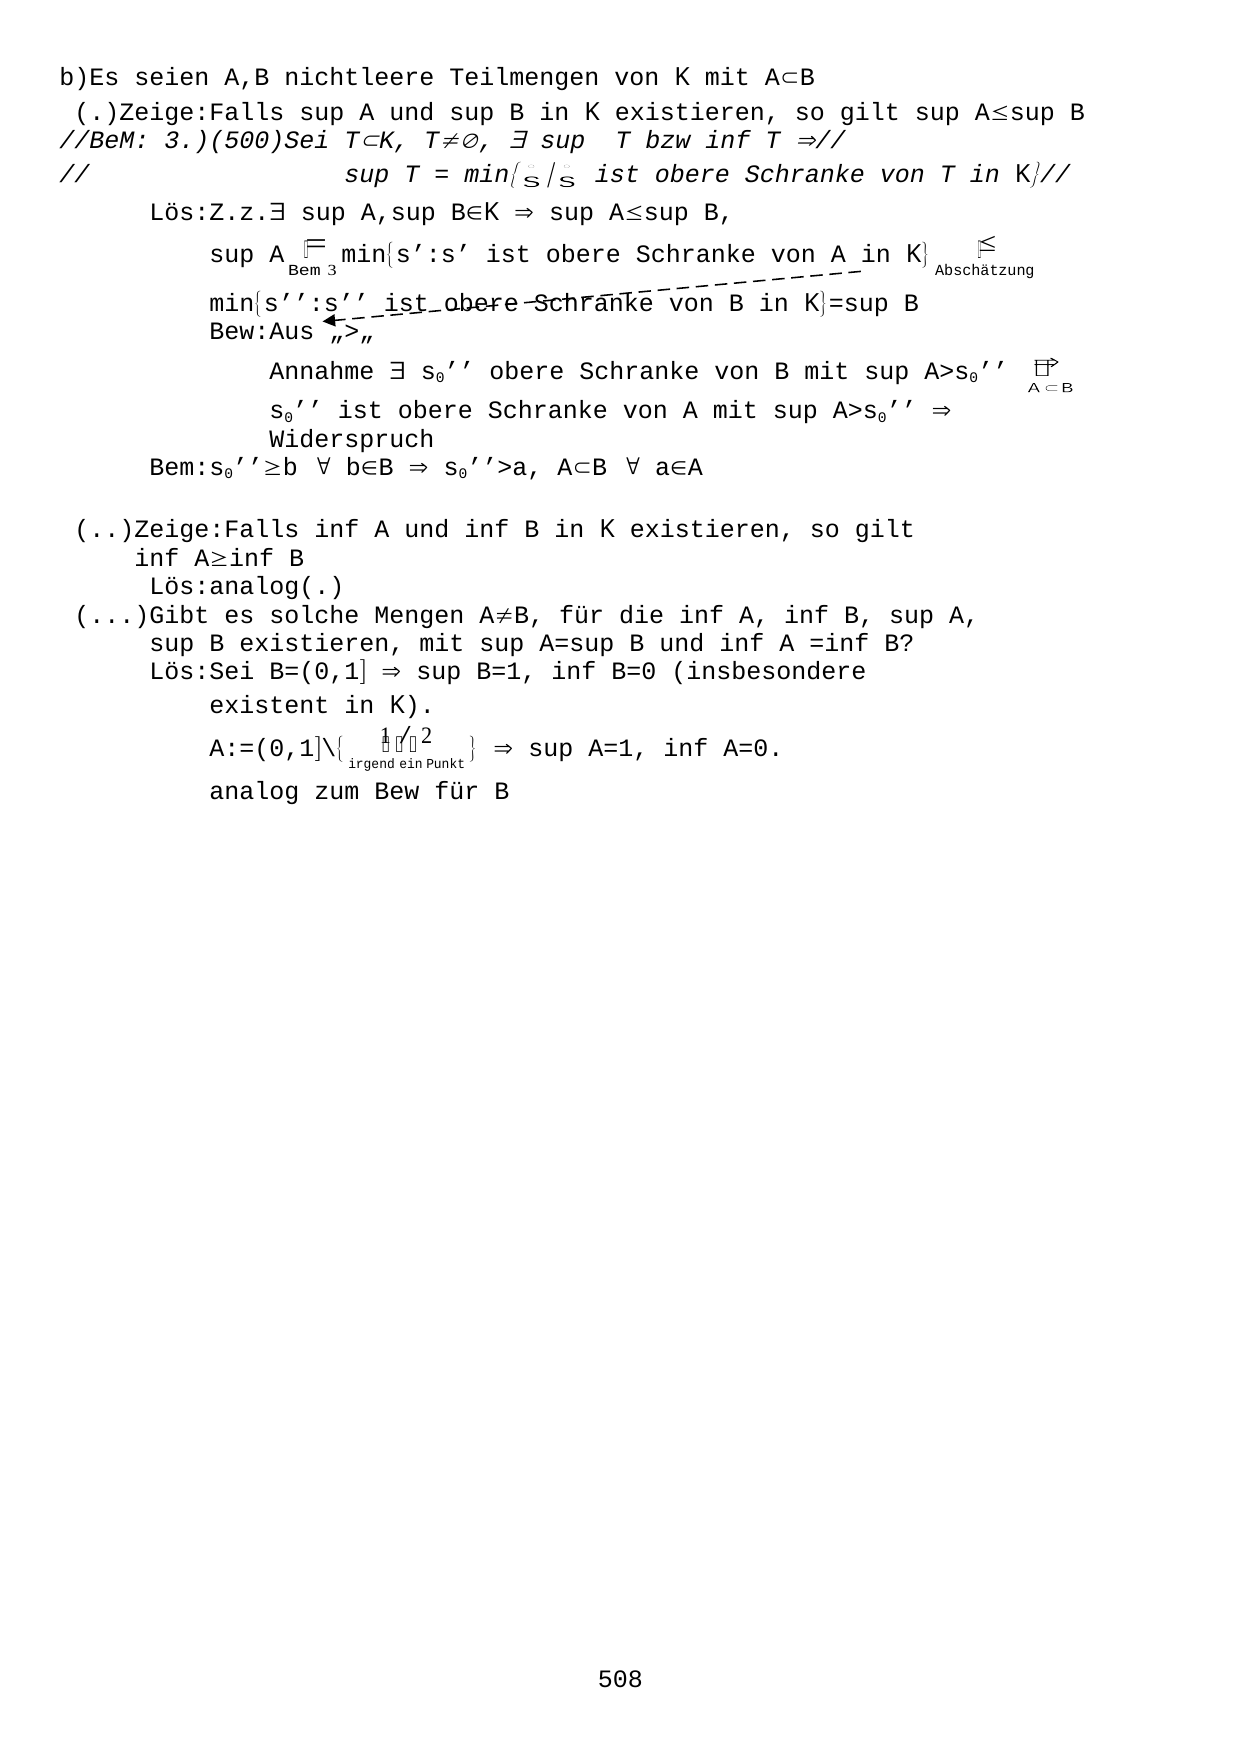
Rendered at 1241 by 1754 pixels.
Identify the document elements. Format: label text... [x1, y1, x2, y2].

text Lös:Z.z. sup A,sup BK  sup Asup B, [59, 193, 1181, 227]
text b)Es seien A,B nichtleere Teilmengen von K mit AB [59, 59, 1181, 93]
text (.)Zeige:Falls sup A und sup B in K existieren, so gilt sup Asup B [59, 93, 1181, 128]
text Widerspruch [59, 426, 1181, 454]
text analog zum Bew für B [59, 778, 1181, 807]
text // sup T = min ist obere Schranke von T in K// [59, 156, 1181, 193]
text sup Amins’:s’ ist obere Schranke von A in K [59, 227, 1181, 284]
text Lös:Sei B=(0,1  sup B=1, inf B=0 (insbesondere [59, 659, 1181, 687]
text //BeM: 3.)(500)Sei TK, T,  sup T bzw inf T // [59, 128, 1181, 156]
text (..)Zeige:Falls inf A und inf B in K existieren, so gilt [59, 511, 1181, 545]
text Bew:Aus „>„ [59, 319, 1181, 347]
text Annahme  s0’’ obere Schranke von B mit sup A>s0’’ [59, 347, 1181, 398]
text Bem:s0’’b  bB  s0’’>a, AB  aA [59, 454, 1181, 483]
text mins’’:s’’ ist obere Schranke von B in K=sup B [59, 284, 1181, 319]
text (...)Gibt es solche Mengen AB, für die inf A, inf B, sup A, [59, 602, 1181, 630]
text s0’’ ist obere Schranke von A mit sup A>s0’’  [59, 398, 1181, 426]
text existent in K). [59, 687, 1181, 721]
text sup B existieren, mit sup A=sup B und inf A =inf B? [59, 630, 1181, 659]
text A:=(0,1\  sup A=1, inf A=0. [59, 721, 1181, 778]
text Lös:analog(.) [59, 574, 1181, 602]
text inf Ainf B [59, 545, 1181, 574]
